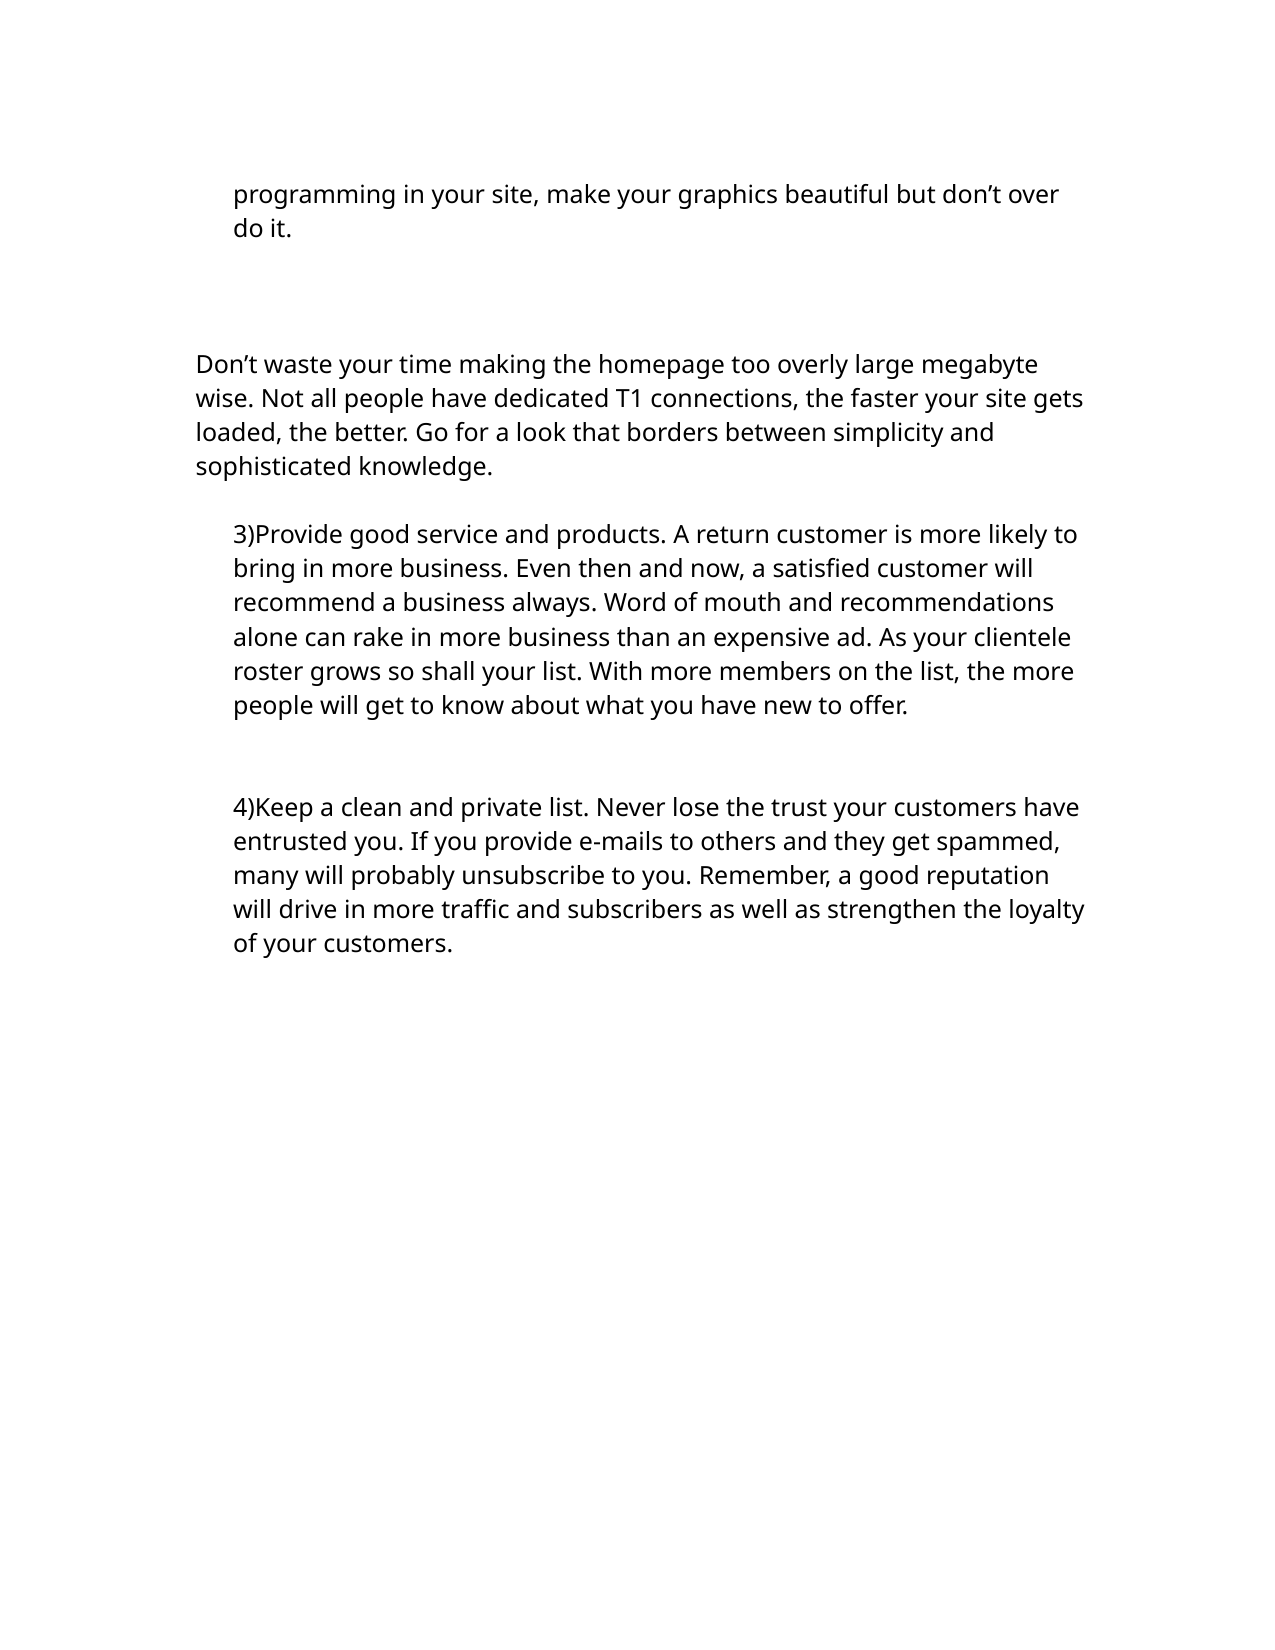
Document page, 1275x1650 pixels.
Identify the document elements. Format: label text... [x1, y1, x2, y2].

list Provide good service and products. A return customer is more likely to bring in more business. Even then and now, a satisfied customer will recommend a business always. Word of mouth and recommendations alone can rake in more business than an expensive ad. As your clientele roster grows so shall your list. With more members on the list, the more people will get to know about what you have new to offer. [233, 517, 1092, 721]
list Keep a clean and private list. Never lose the trust your customers have entrusted you. If you provide e-mails to others and they get spammed, many will probably unsubscribe to you. Remember, a good reputation will drive in more traffic and subscribers as well as strengthen the loyalty of your customers. [233, 789, 1092, 960]
text Don’t waste your time making the homepage too overly large megabyte wise. Not all people have dedicated T1 connections, the faster your site gets loaded, the better. Go for a look that borders between simplicity and sophisticated knowledge. [195, 347, 1092, 483]
list programming in your site, make your graphics beautiful but don’t over do it. [233, 176, 1092, 244]
